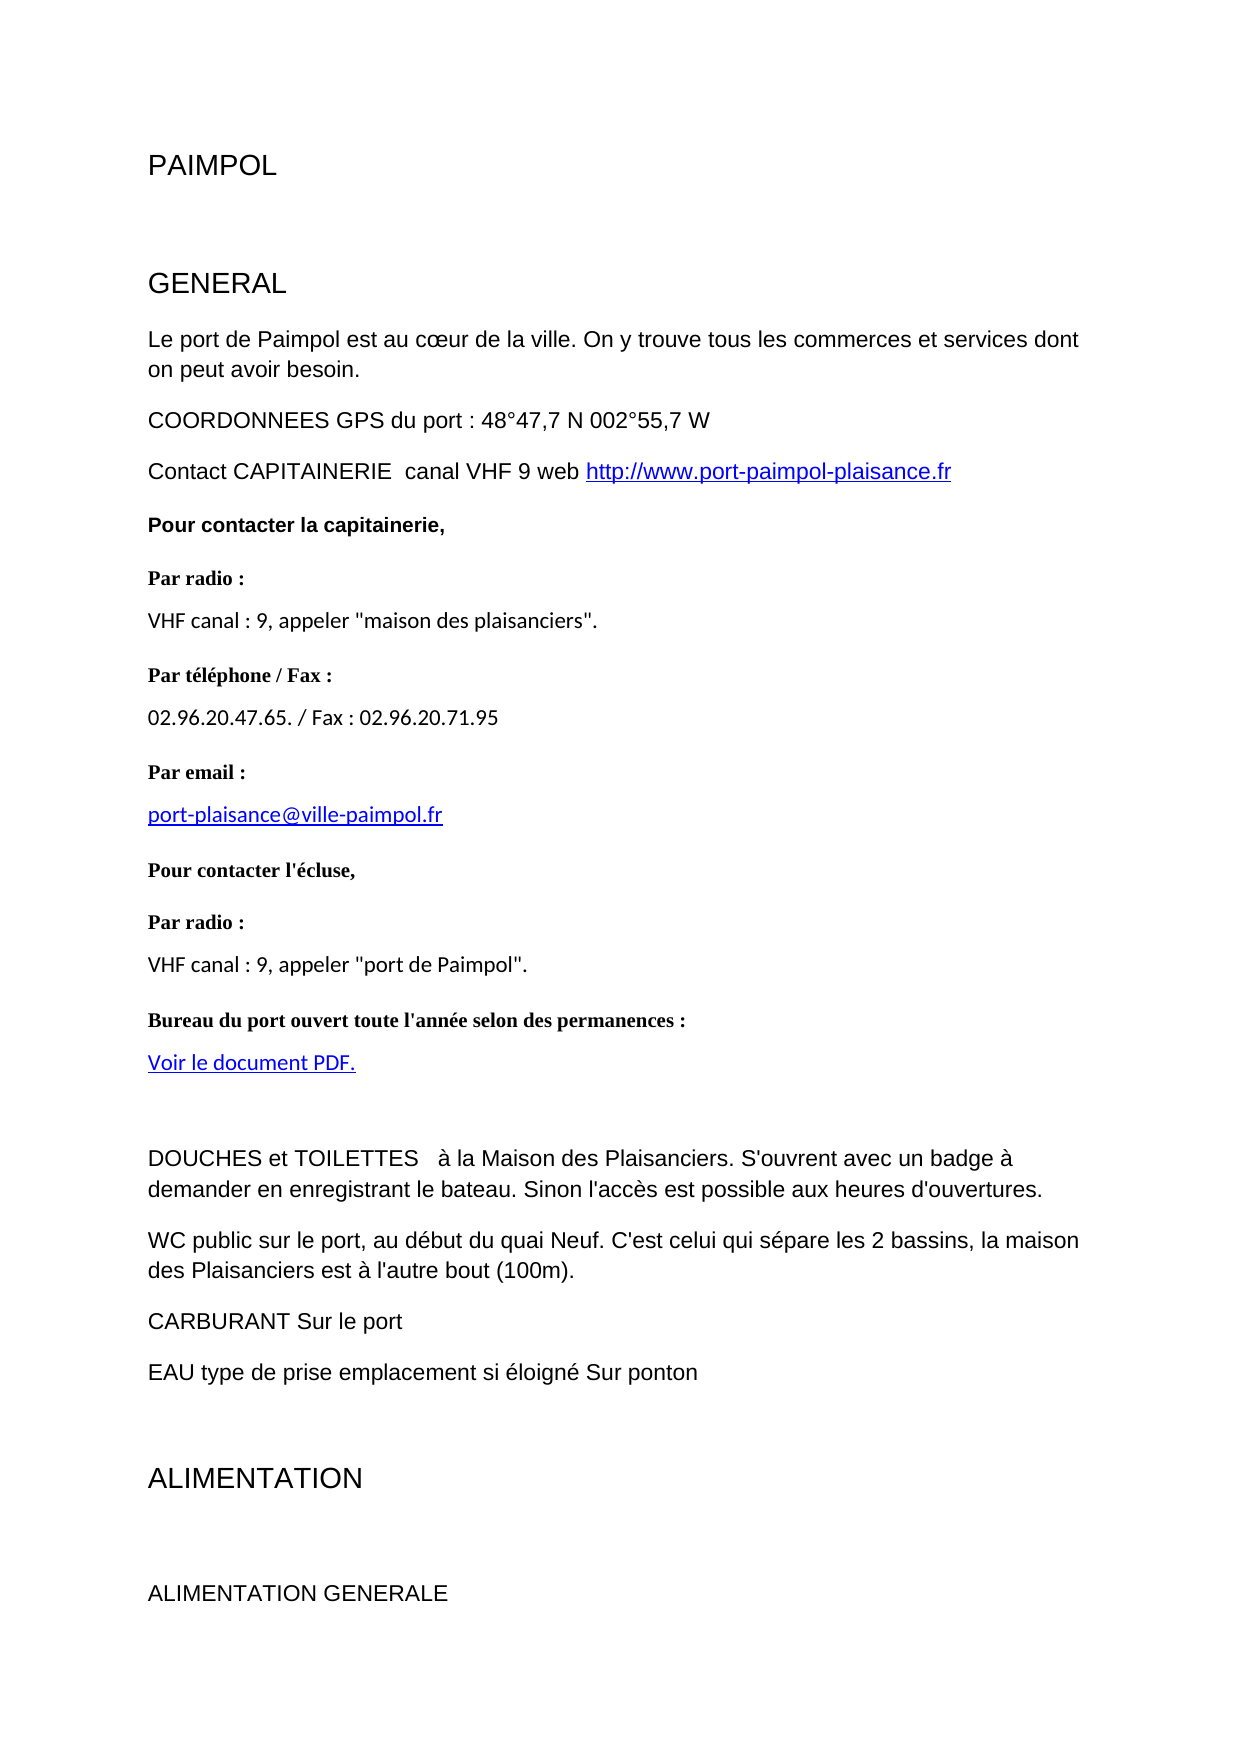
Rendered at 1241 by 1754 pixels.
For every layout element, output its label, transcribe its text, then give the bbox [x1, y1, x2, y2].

subtitle Pour contacter l'écluse, [148, 858, 1093, 882]
text ALIMENTATION GENERALE [148, 1580, 1093, 1606]
text PAIMPOL [148, 148, 1093, 181]
subtitle Pour contacter la capitainerie, [148, 513, 1093, 537]
text EAU type de prise emplacement si éloigné Sur ponton [148, 1359, 1093, 1385]
text Voir le document PDF. [148, 1048, 1093, 1076]
text DOUCHES et TOILETTES à la Maison des Plaisanciers. S'ouvrent avec un badge à demander en enregistrant le bateau. Sinon l'accès est possible aux heures d'ouvertures. [148, 1145, 1093, 1202]
subtitle Par radio : [148, 566, 1093, 590]
subtitle Par radio : [148, 910, 1093, 934]
subtitle Bureau du port ouvert toute l'année selon des permanences : [148, 1007, 1093, 1032]
text COORDONNEES GPS du port : 48°47,7 N 002°55,7 W [148, 407, 1093, 433]
text CARBURANT Sur le port [148, 1308, 1093, 1334]
subtitle Par email : [148, 760, 1093, 784]
text VHF canal : 9, appeler "maison des plaisanciers". [148, 606, 1093, 634]
text Contact CAPITAINERIE canal VHF 9 web http://www.port-paimpol-plaisance.fr [148, 458, 1093, 484]
subtitle Par téléphone / Fax : [148, 663, 1093, 687]
text 02.96.20.47.65. / Fax : 02.96.20.71.95 [148, 703, 1093, 731]
text port-plaisance@ville-paimpol.fr [148, 800, 1093, 828]
text WC public sur le port, au début du quai Neuf. C'est celui qui sépare les 2 bassins, la maison des Plaisanciers est à l'autre bout (100m). [148, 1227, 1093, 1283]
text GENERAL [148, 266, 1093, 300]
text VHF canal : 9, appeler "port de Paimpol". [148, 950, 1093, 978]
text Le port de Paimpol est au cœur de la ville. On y trouve tous les commerces et services dont on peut avoir besoin. [148, 326, 1093, 382]
text ALIMENTATION [148, 1461, 1093, 1494]
